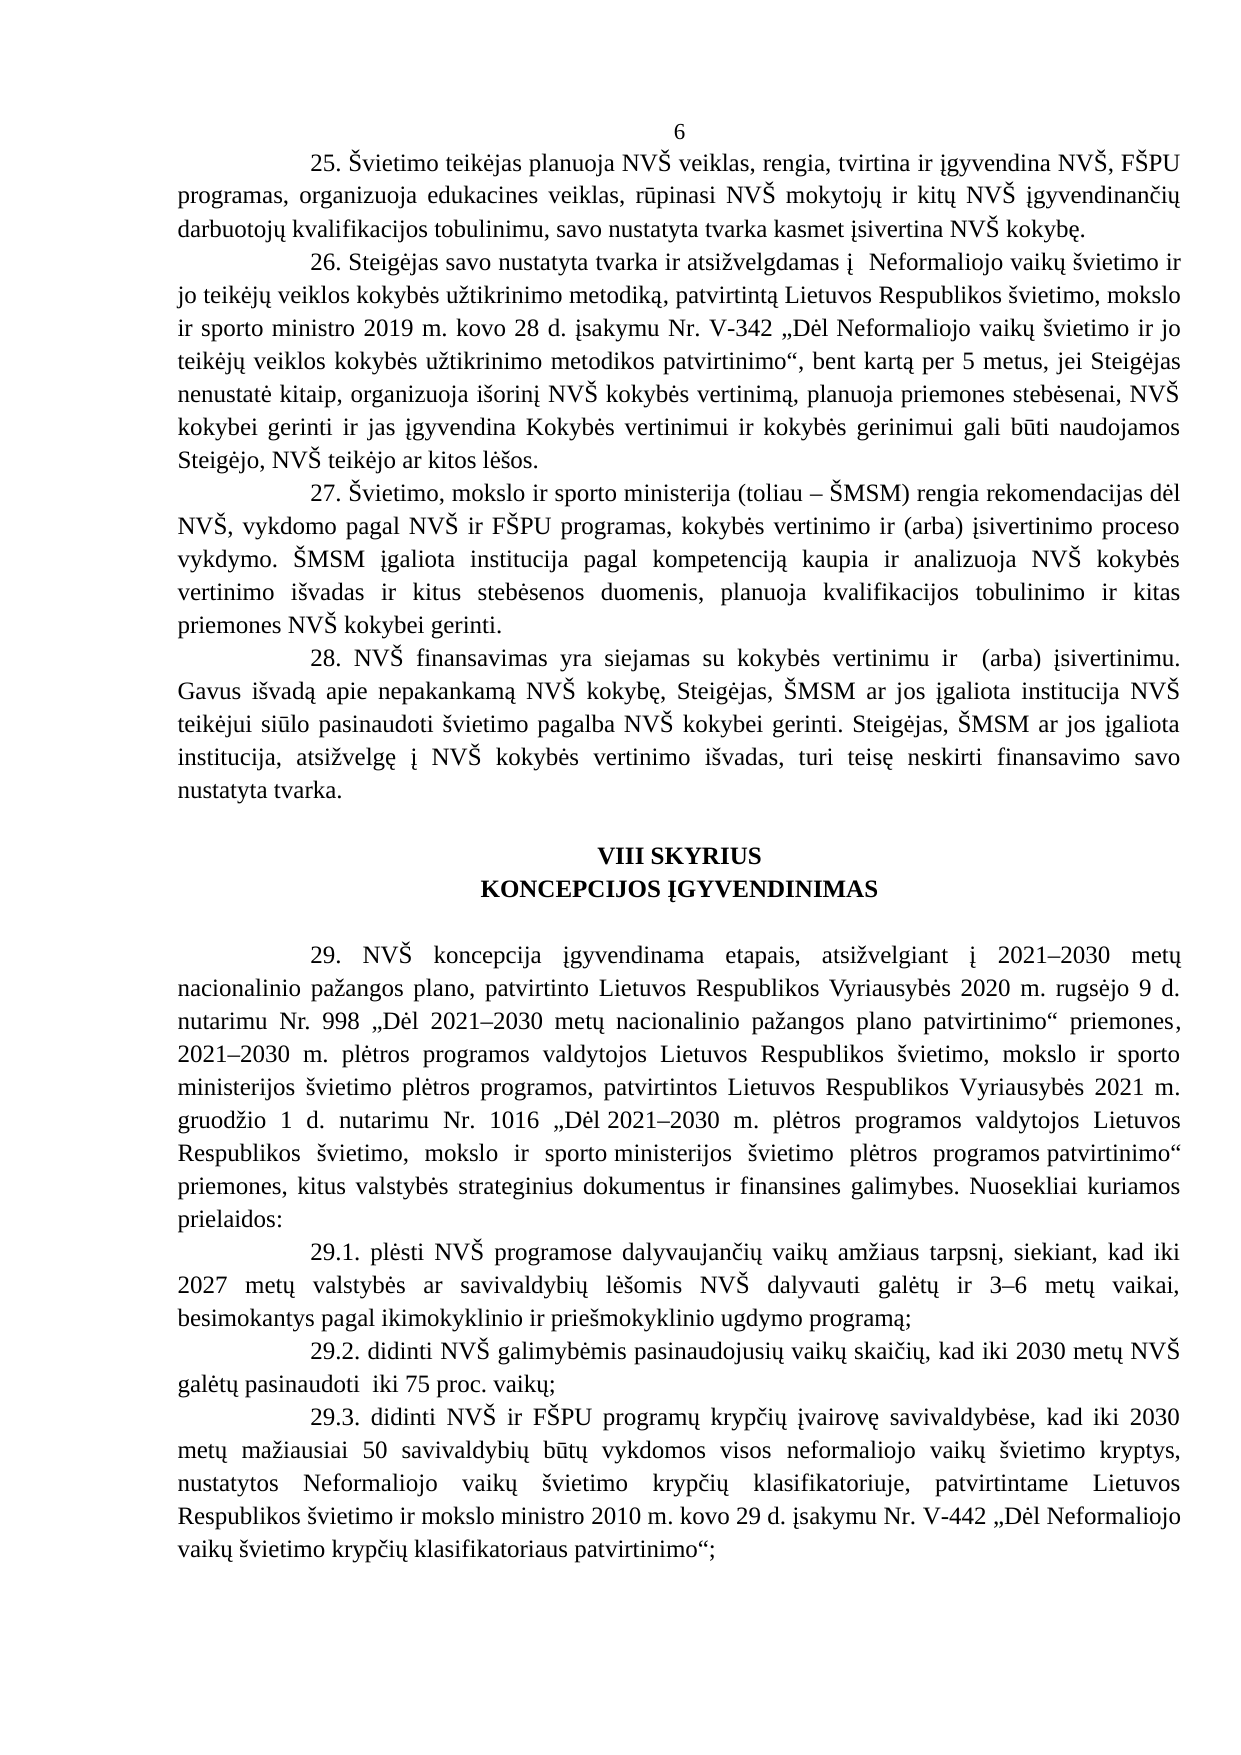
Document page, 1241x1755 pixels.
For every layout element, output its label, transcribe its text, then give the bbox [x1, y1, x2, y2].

text 29.3. didinti NVŠ ir FŠPU programų krypčių įvairovę savivaldybėse, kad iki 2030 metų mažiausiai 50 savivaldybių būtų vykdomos visos neformaliojo vaikų švietimo kryptys, nustatytos Neformaliojo vaikų švietimo krypčių klasifikatoriuje, patvirtintame Lietuvos Respublikos švietimo ir mokslo ministro 2010 m. kovo 29 d. įsakymu Nr. V-442 „Dėl Neformaliojo vaikų švietimo krypčių klasifikatoriaus patvirtinimo“; [177, 1402, 1181, 1563]
text 29.2. didinti NVŠ galimybėmis pasinaudojusių vaikų skaičių, kad iki 2030 metų NVŠ galėtų pasinaudoti iki 75 proc. vaikų; [177, 1336, 1181, 1398]
text KONCEPCIJOS ĮGYVENDINIMAS [177, 874, 1181, 903]
text 25. Švietimo teikėjas planuoja NVŠ veiklas, rengia, tvirtina ir įgyvendina NVŠ, FŠPU programas, organizuoja edukacines veiklas, rūpinasi NVŠ mokytojų ir kitų NVŠ įgyvendinančių darbuotojų kvalifikacijos tobulinimu, savo nustatyta tvarka kasmet įsivertina NVŠ kokybę. [177, 148, 1181, 242]
text 27. Švietimo, mokslo ir sporto ministerija (toliau – ŠMSM) rengia rekomendacijas dėl NVŠ, vykdomo pagal NVŠ ir FŠPU programas, kokybės vertinimo ir (arba) įsivertinimo proceso vykdymo. ŠMSM įgaliota institucija pagal kompetenciją kaupia ir analizuoja NVŠ kokybės vertinimo išvadas ir kitus stebėsenos duomenis, planuoja kvalifikacijos tobulinimo ir kitas priemones NVŠ kokybei gerinti. [177, 478, 1181, 639]
text 28. NVŠ finansavimas yra siejamas su kokybės vertinimu ir (arba) įsivertinimu. Gavus išvadą apie nepakankamą NVŠ kokybę, Steigėjas, ŠMSM ar jos įgaliota institucija NVŠ teikėjui siūlo pasinaudoti švietimo pagalba NVŠ kokybei gerinti. Steigėjas, ŠMSM ar jos įgaliota institucija, atsižvelgę į NVŠ kokybės vertinimo išvadas, turi teisę neskirti finansavimo savo nustatyta tvarka. [177, 643, 1181, 804]
text 29. NVŠ koncepcija įgyvendinama etapais, atsižvelgiant į 2021–2030 metų nacionalinio pažangos plano, patvirtinto Lietuvos Respublikos Vyriausybės 2020 m. rugsėjo 9 d. nutarimu Nr. 998 „Dėl 2021–2030 metų nacionalinio pažangos plano patvirtinimo“ priemones, 2021–2030 m. plėtros programos valdytojos Lietuvos Respublikos švietimo, mokslo ir sporto ministerijos švietimo plėtros programos, patvirtintos Lietuvos Respublikos Vyriausybės 2021 m. gruodžio 1 d. nutarimu Nr. 1016 „Dėl 2021–2030 m. plėtros programos valdytojos Lietuvos Respublikos švietimo, mokslo ir sporto ministerijos švietimo plėtros programos patvirtinimo“ priemones, kitus valstybės strateginius dokumentus ir finansines galimybes. Nuosekliai kuriamos prielaidos: [177, 940, 1181, 1233]
text 29.1. plėsti NVŠ programose dalyvaujančių vaikų amžiaus tarpsnį, siekiant, kad iki 2027 metų valstybės ar savivaldybių lėšomis NVŠ dalyvauti galėtų ir 3–6 metų vaikai, besimokantys pagal ikimokyklinio ir priešmokyklinio ugdymo programą; [177, 1237, 1181, 1332]
text 26. Steigėjas savo nustatyta tvarka ir atsižvelgdamas į Neformaliojo vaikų švietimo ir jo teikėjų veiklos kokybės užtikrinimo metodiką, patvirtintą Lietuvos Respublikos švietimo, mokslo ir sporto ministro 2019 m. kovo 28 d. įsakymu Nr. V-342 „Dėl Neformaliojo vaikų švietimo ir jo teikėjų veiklos kokybės užtikrinimo metodikos patvirtinimo“, bent kartą per 5 metus, jei Steigėjas nenustatė kitaip, organizuoja išorinį NVŠ kokybės vertinimą, planuoja priemones stebėsenai, NVŠ kokybei gerinti ir jas įgyvendina Kokybės vertinimui ir kokybės gerinimui gali būti naudojamos Steigėjo, NVŠ teikėjo ar kitos lėšos. [177, 247, 1181, 473]
text VIII SKYRIUS [177, 841, 1181, 870]
